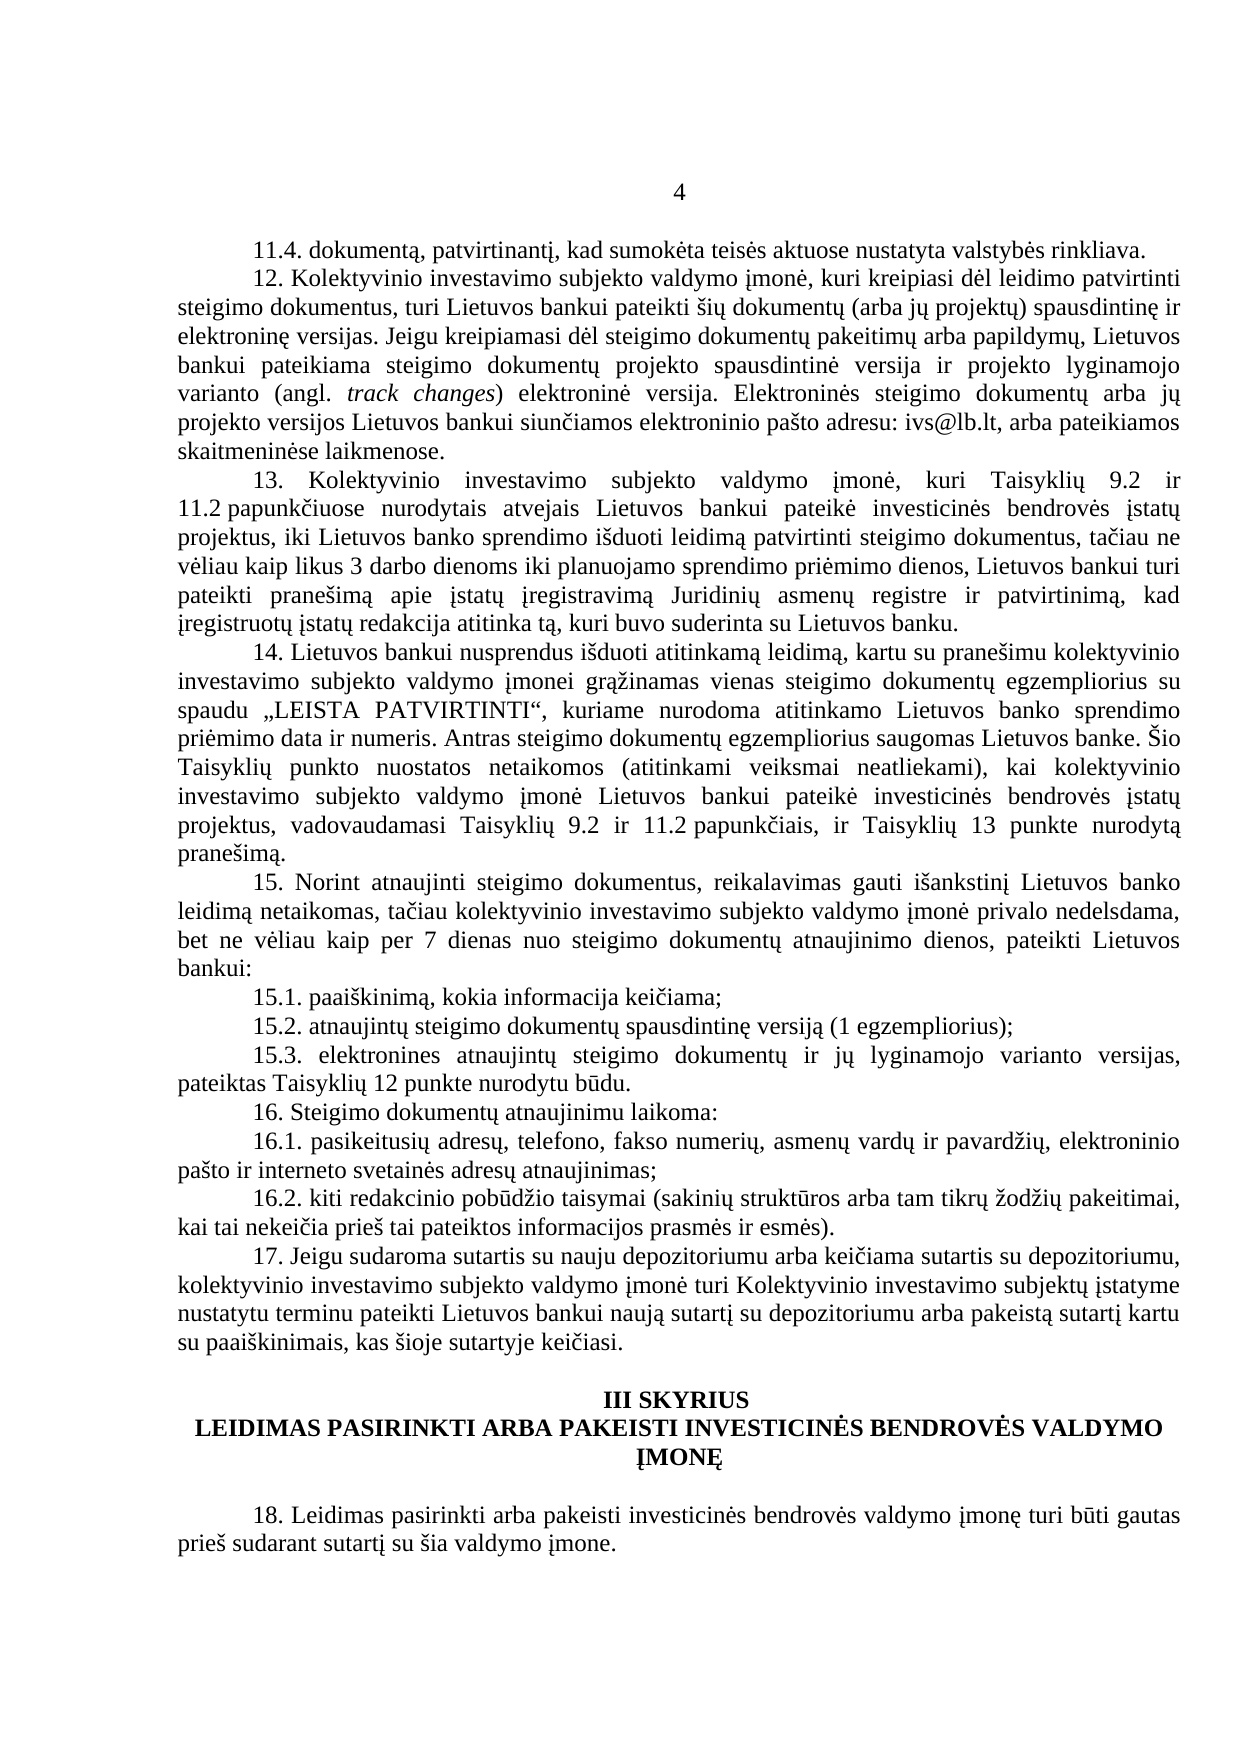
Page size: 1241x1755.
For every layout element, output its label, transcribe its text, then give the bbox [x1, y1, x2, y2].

text 15.3. elektronines atnaujintų steigimo dokumentų ir jų lyginamojo varianto versijas, pateiktas Taisyklių 12 punkte nurodytu būdu. [177, 1040, 1181, 1097]
text 14. Lietuvos bankui nusprendus išduoti atitinkamą leidimą, kartu su pranešimu kolektyvinio investavimo subjekto valdymo įmonei grąžinamas vienas steigimo dokumentų egzempliorius su spaudu „LEISTA PATVIRTINTI“, kuriame nurodoma atitinkamo Lietuvos banko sprendimo priėmimo data ir numeris. Antras steigimo dokumentų egzempliorius saugomas Lietuvos banke. Šio Taisyklių punkto nuostatos netaikomos (atitinkami veiksmai neatliekami), kai kolektyvinio investavimo subjekto valdymo įmonė Lietuvos bankui pateikė investicinės bendrovės įstatų projektus, vadovaudamasi Taisyklių 9.2 ir 11.2 papunkčiais, ir Taisyklių 13 punkte nurodytą pranešimą. [177, 637, 1181, 867]
text 16. Steigimo dokumentų atnaujinimu laikoma: [177, 1097, 1181, 1126]
text III SKYRIUS [177, 1385, 1181, 1413]
text 12. Kolektyvinio investavimo subjekto valdymo įmonė, kuri kreipiasi dėl leidimo patvirtinti steigimo dokumentus, turi Lietuvos bankui pateikti šių dokumentų (arba jų projektų) spausdintinę ir elektroninę versijas. Jeigu kreipiamasi dėl steigimo dokumentų pakeitimų arba papildymų, Lietuvos bankui pateikiama steigimo dokumentų projekto spausdintinė versija ir projekto lyginamojo varianto (angl. track changes) elektroninė versija. Elektroninės steigimo dokumentų arba jų projekto versijos Lietuvos bankui siunčiamos elektroninio pašto adresu: ivs@lb.lt, arba pateikiamos skaitmeninėse laikmenose. [177, 263, 1181, 465]
text 15.1. paaiškinimą, kokia informacija keičiama; [177, 982, 1181, 1011]
text 11.4. dokumentą, patvirtinantį, kad sumokėta teisės aktuose nustatyta valstybės rinkliava. [177, 235, 1181, 263]
text 15.2. atnaujintų steigimo dokumentų spausdintinę versiją (1 egzempliorius); [177, 1011, 1181, 1040]
text LEIDIMAS PASIRINKTI ARBA PAKEISTI INVESTICINĖS BENDROVĖS VALDYMO ĮMONĘ [177, 1413, 1181, 1471]
text 13. Kolektyvinio investavimo subjekto valdymo įmonė, kuri Taisyklių 9.2 ir 11.2 papunkčiuose nurodytais atvejais Lietuvos bankui pateikė investicinės bendrovės įstatų projektus, iki Lietuvos banko sprendimo išduoti leidimą patvirtinti steigimo dokumentus, tačiau ne vėliau kaip likus 3 darbo dienoms iki planuojamo sprendimo priėmimo dienos, Lietuvos bankui turi pateikti pranešimą apie įstatų įregistravimą Juridinių asmenų registre ir patvirtinimą, kad įregistruotų įstatų redakcija atitinka tą, kuri buvo suderinta su Lietuvos banku. [177, 465, 1181, 637]
text 16.1. pasikeitusių adresų, telefono, fakso numerių, asmenų vardų ir pavardžių, elektroninio pašto ir interneto svetainės adresų atnaujinimas; [177, 1126, 1181, 1183]
text 18. Leidimas pasirinkti arba pakeisti investicinės bendrovės valdymo įmonę turi būti gautas prieš sudarant sutartį su šia valdymo įmone. [177, 1500, 1181, 1557]
text 15. Norint atnaujinti steigimo dokumentus, reikalavimas gauti išankstinį Lietuvos banko leidimą netaikomas, tačiau kolektyvinio investavimo subjekto valdymo įmonė privalo nedelsdama, bet ne vėliau kaip per 7 dienas nuo steigimo dokumentų atnaujinimo dienos, pateikti Lietuvos bankui: [177, 867, 1181, 982]
text 17. Jeigu sudaroma sutartis su nauju depozitoriumu arba keičiama sutartis su depozitoriumu, kolektyvinio investavimo subjekto valdymo įmonė turi Kolektyvinio investavimo subjektų įstatyme nustatytu terminu pateikti Lietuvos bankui naują sutartį su depozitoriumu arba pakeistą sutartį kartu su paaiškinimais, kas šioje sutartyje keičiasi. [177, 1241, 1181, 1356]
text 16.2. kiti redakcinio pobūdžio taisymai (sakinių struktūros arba tam tikrų žodžių pakeitimai, kai tai nekeičia prieš tai pateiktos informacijos prasmės ir esmės). [177, 1183, 1181, 1241]
